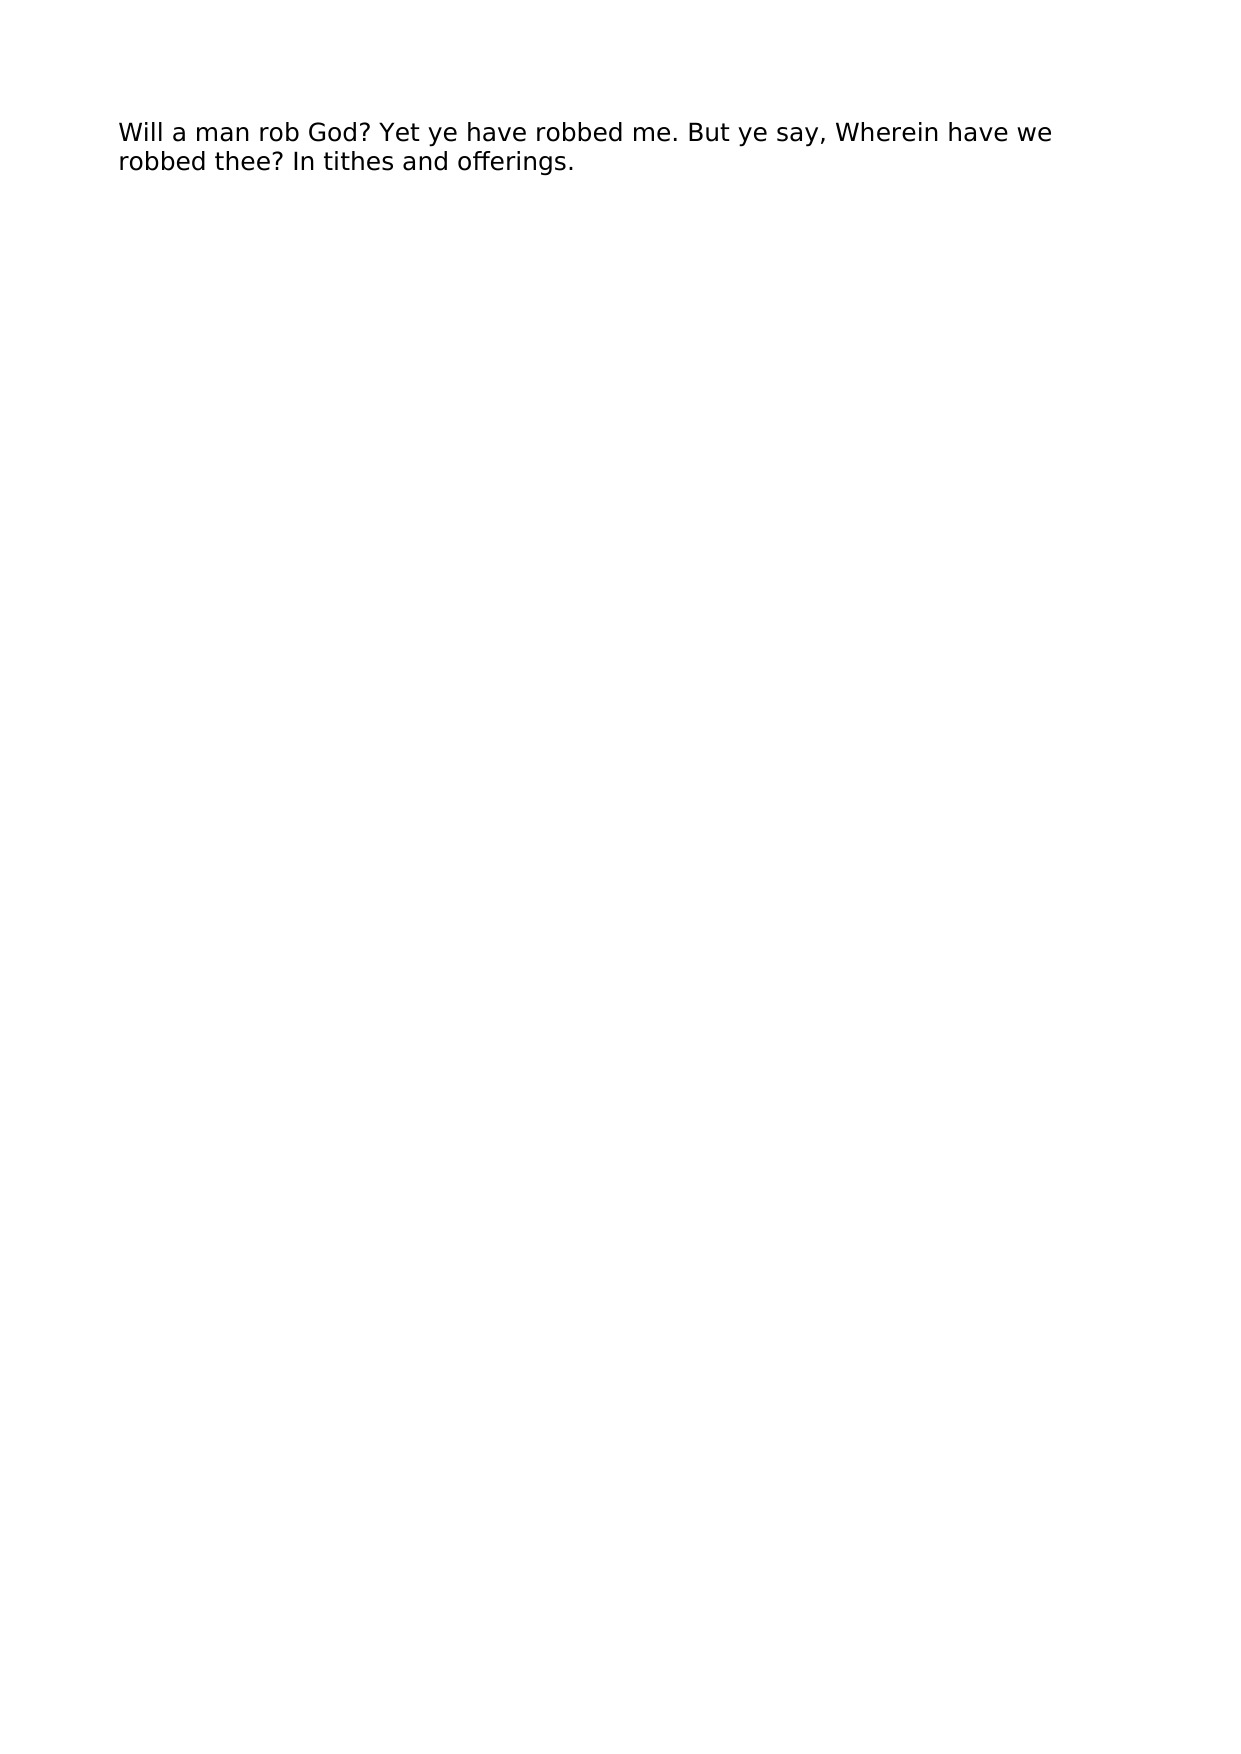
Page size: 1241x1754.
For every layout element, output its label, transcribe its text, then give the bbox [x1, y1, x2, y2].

text Will a man rob God? Yet ye have robbed me. But ye say, Wherein have we robbed thee? In tithes and offerings. [118, 118, 1122, 176]
